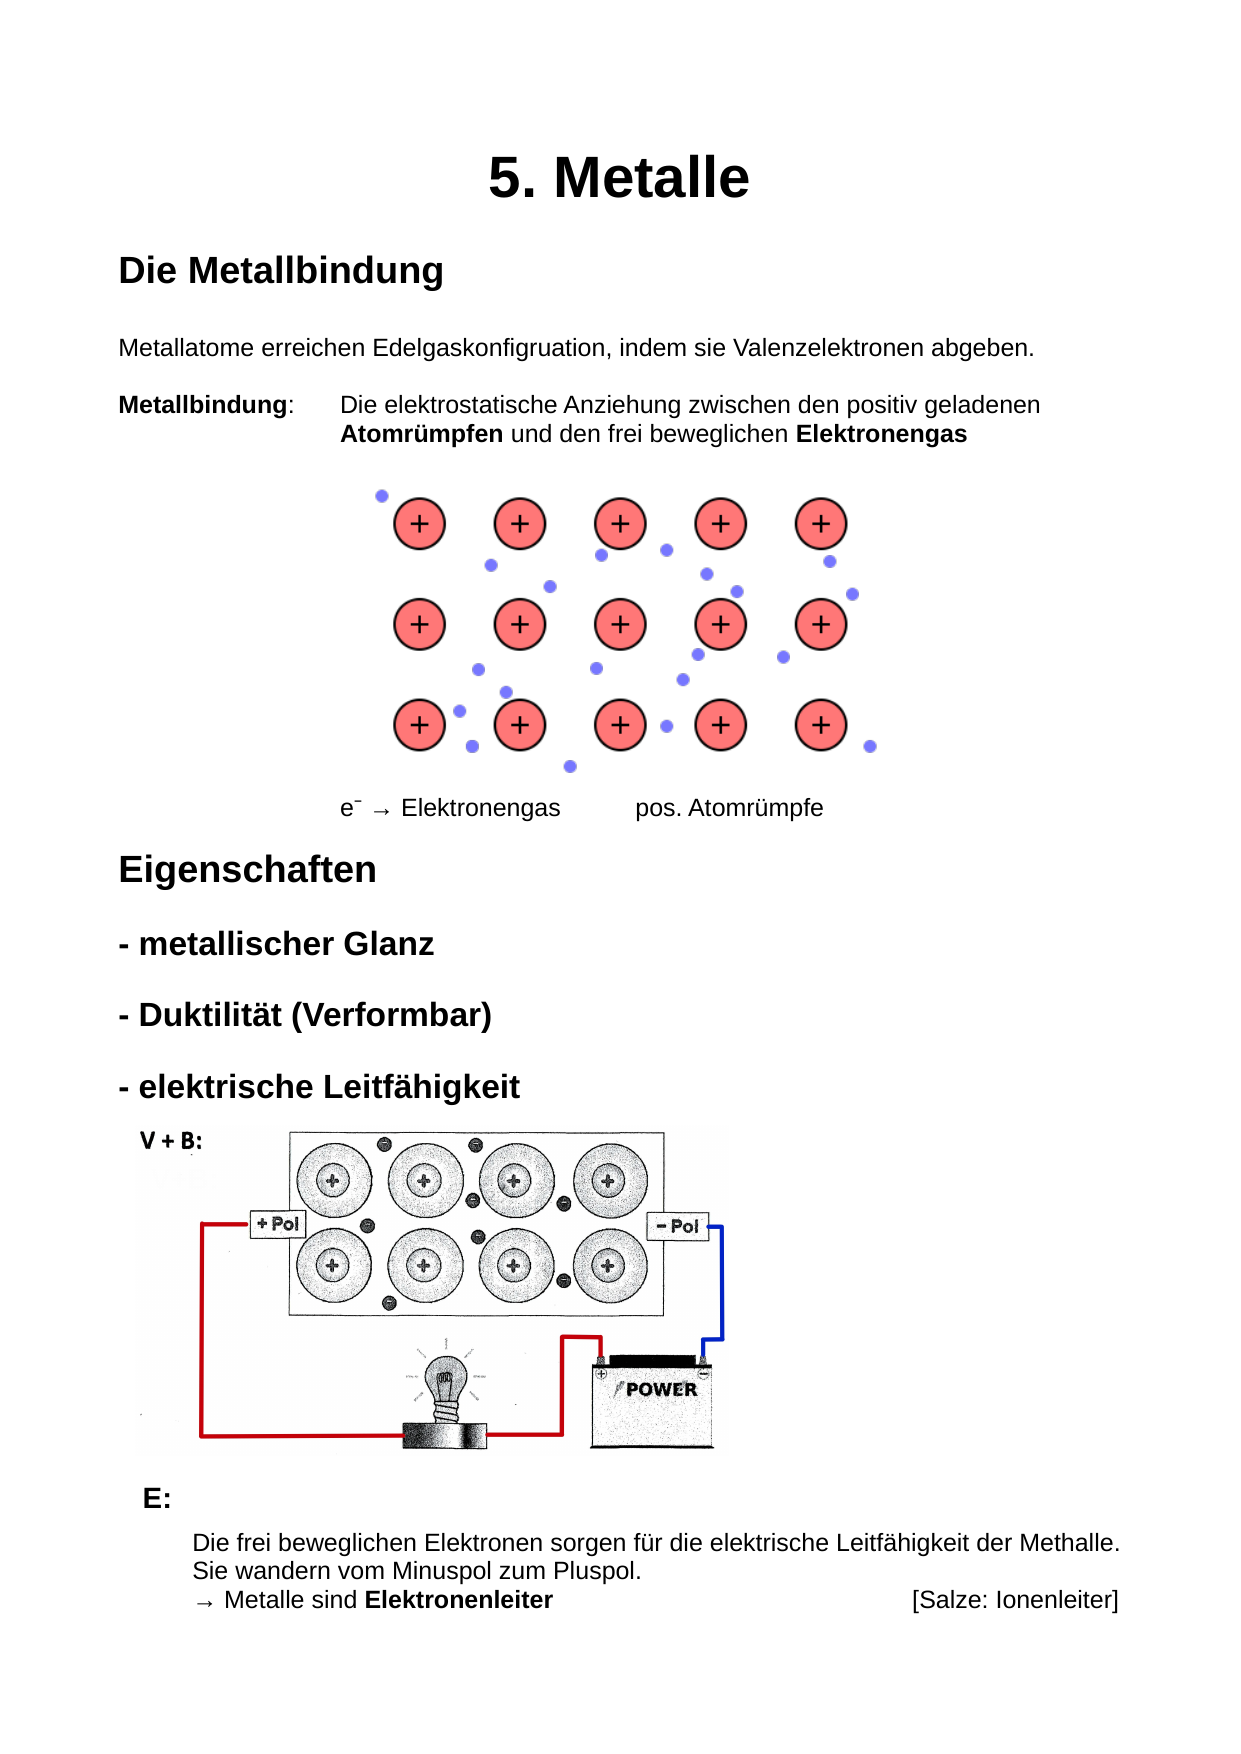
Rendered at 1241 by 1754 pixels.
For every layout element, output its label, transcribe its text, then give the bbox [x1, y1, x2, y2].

picture [357, 462, 884, 788]
text Die frei beweglichen Elektronen sorgen für die elektrische Leitfähigkeit der Methalle. Sie wandern vom Minuspol zum Pluspol. [118, 1528, 1122, 1585]
subtitle - metallischer Glanz [118, 923, 1122, 962]
subtitle - Duktilität (Verformbar) [118, 995, 1122, 1034]
text Atomrümpfen und den frei beweglichen Elektronengas [118, 419, 1122, 448]
subtitle V+B: [118, 1162, 135, 1196]
title 5. Metalle [118, 143, 1122, 210]
subtitle Eigenschaften [118, 846, 1122, 890]
text Metallatome erreichen Edelgaskonfigruation, indem sie Valenzelektronen abgeben. [118, 333, 1122, 361]
subtitle - elektrische Leitfähigkeit [118, 1067, 1122, 1106]
text e⁻ → Elektronengas pos. Atomrümpfe [118, 793, 1122, 821]
subtitle Die Metallbindung [118, 248, 1122, 291]
text Metallbindung: Die elektrostatische Anziehung zwischen den positiv geladenen [118, 390, 1122, 419]
text → Metalle sind Elektronenleiter [Salze: Ionenleiter] [118, 1585, 1122, 1614]
subtitle V+B: [730, 1162, 1122, 1196]
subtitle E: [118, 1481, 1122, 1515]
picture [135, 1125, 730, 1456]
